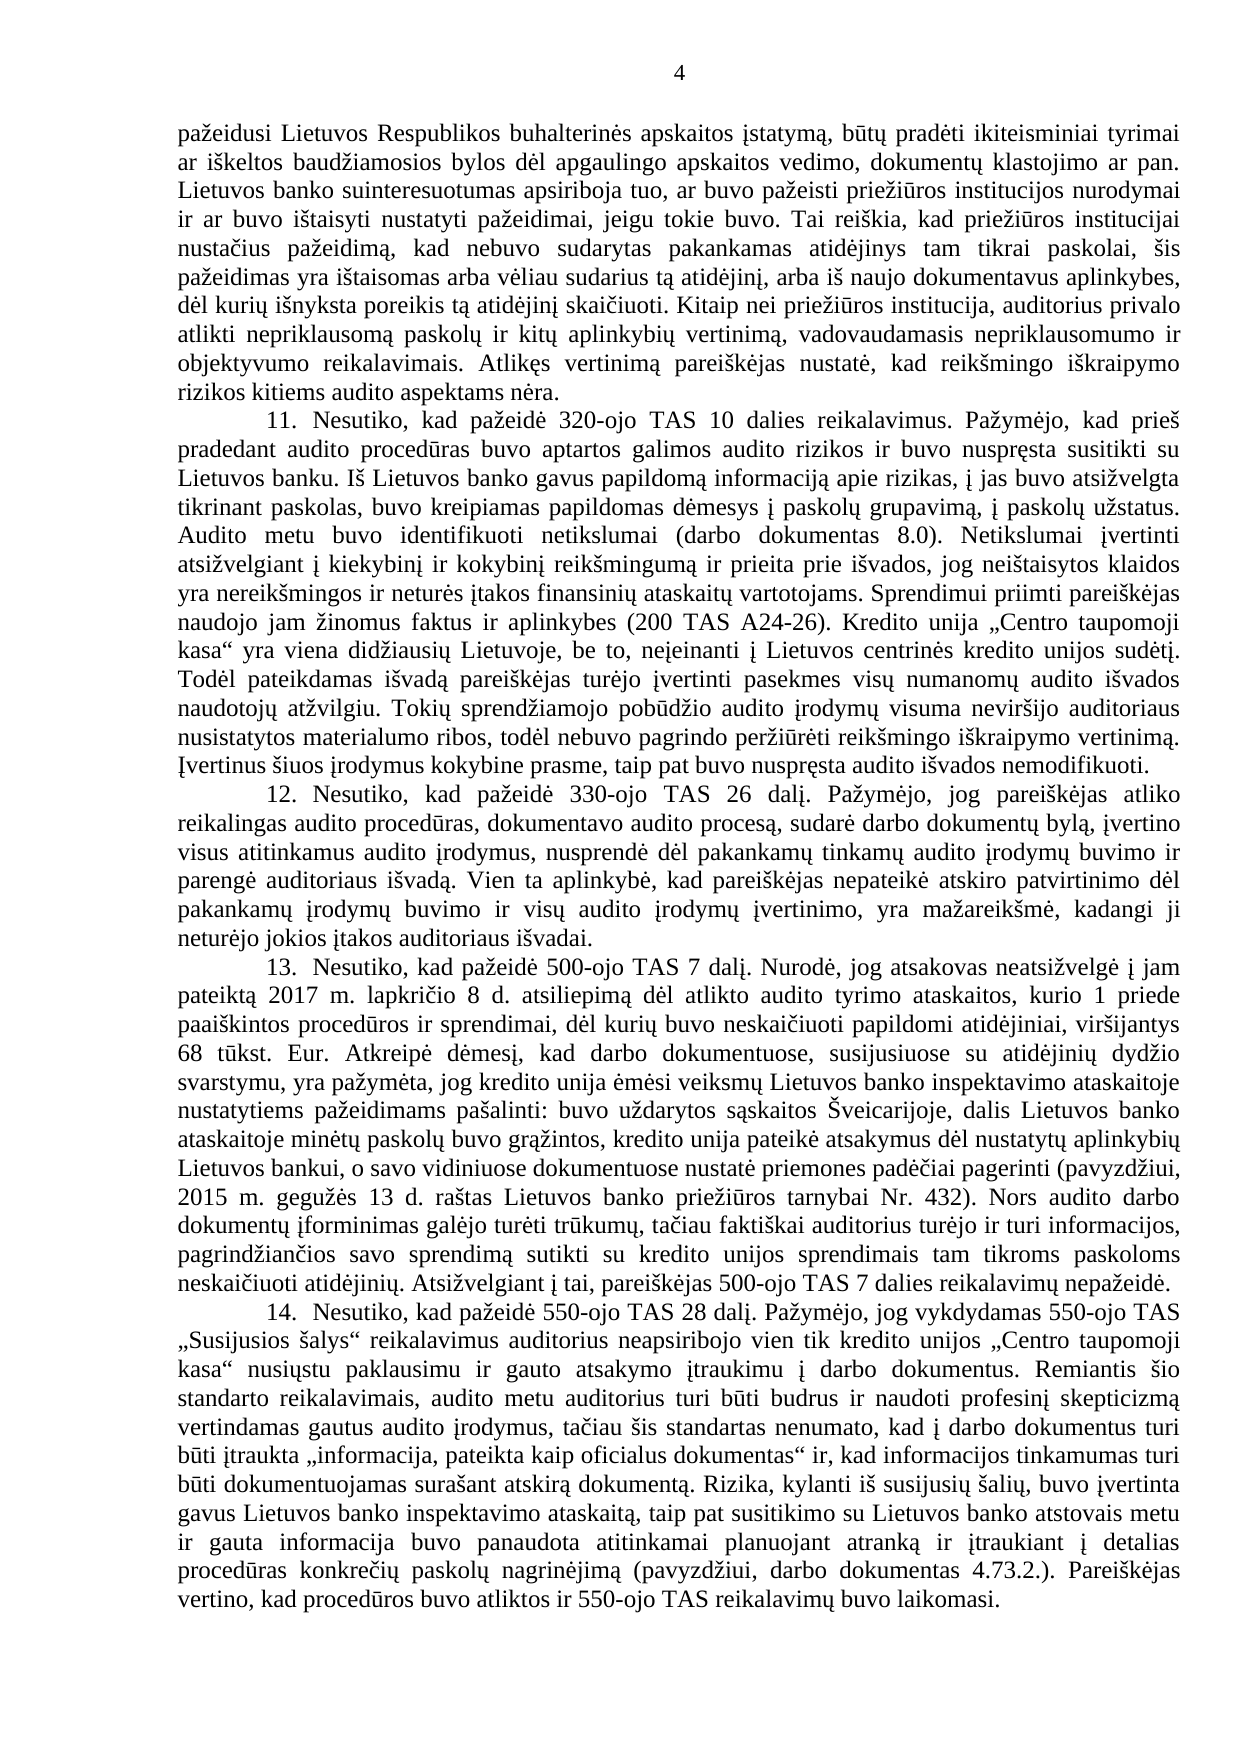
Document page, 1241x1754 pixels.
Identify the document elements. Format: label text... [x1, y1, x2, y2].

text pažeidusi Lietuvos Respublikos buhalterinės apskaitos įstatymą, būtų pradėti ikiteisminiai tyrimai ar iškeltos baudžiamosios bylos dėl apgaulingo apskaitos vedimo, dokumentų klastojimo ar pan. Lietuvos banko suinteresuotumas apsiriboja tuo, ar buvo pažeisti priežiūros institucijos nurodymai ir ar buvo ištaisyti nustatyti pažeidimai, jeigu tokie buvo. Tai reiškia, kad priežiūros institucijai nustačius pažeidimą, kad nebuvo sudarytas pakankamas atidėjinys tam tikrai paskolai, šis pažeidimas yra ištaisomas arba vėliau sudarius tą atidėjinį, arba iš naujo dokumentavus aplinkybes, dėl kurių išnyksta poreikis tą atidėjinį skaičiuoti. Kitaip nei priežiūros institucija, auditorius privalo atlikti nepriklausomą paskolų ir kitų aplinkybių vertinimą, vadovaudamasis nepriklausomumo ir objektyvumo reikalavimais. Atlikęs vertinimą pareiškėjas nustatė, kad reikšmingo iškraipymo rizikos kitiems audito aspektams nėra. [177, 118, 1181, 406]
text 14. Nesutiko, kad pažeidė 550-ojo TAS 28 dalį. Pažymėjo, jog vykdydamas 550-ojo TAS „Susijusios šalys“ reikalavimus auditorius neapsiribojo vien tik kredito unijos „Centro taupomoji kasa“ nusiųstu paklausimu ir gauto atsakymo įtraukimu į darbo dokumentus. Remiantis šio standarto reikalavimais, audito metu auditorius turi būti budrus ir naudoti profesinį skepticizmą vertindamas gautus audito įrodymus, tačiau šis standartas nenumato, kad į darbo dokumentus turi būti įtraukta „informacija, pateikta kaip oficialus dokumentas“ ir, kad informacijos tinkamumas turi būti dokumentuojamas surašant atskirą dokumentą. Rizika, kylanti iš susijusių šalių, buvo įvertinta gavus Lietuvos banko inspektavimo ataskaitą, taip pat susitikimo su Lietuvos banko atstovais metu ir gauta informacija buvo panaudota atitinkamai planuojant atranką ir įtraukiant į detalias procedūras konkrečių paskolų nagrinėjimą (pavyzdžiui, darbo dokumentas 4.73.2.). Pareiškėjas vertino, kad procedūros buvo atliktos ir 550-ojo TAS reikalavimų buvo laikomasi. [177, 1297, 1181, 1613]
text 11. Nesutiko, kad pažeidė 320-ojo TAS 10 dalies reikalavimus. Pažymėjo, kad prieš pradedant audito procedūras buvo aptartos galimos audito rizikos ir buvo nuspręsta susitikti su Lietuvos banku. Iš Lietuvos banko gavus papildomą informaciją apie rizikas, į jas buvo atsižvelgta tikrinant paskolas, buvo kreipiamas papildomas dėmesys į paskolų grupavimą, į paskolų užstatus. Audito metu buvo identifikuoti netikslumai (darbo dokumentas 8.0). Netikslumai įvertinti atsižvelgiant į kiekybinį ir kokybinį reikšmingumą ir prieita prie išvados, jog neištaisytos klaidos yra nereikšmingos ir neturės įtakos finansinių ataskaitų vartotojams. Sprendimui priimti pareiškėjas naudojo jam žinomus faktus ir aplinkybes (200 TAS A24-26). Kredito unija „Centro taupomoji kasa“ yra viena didžiausių Lietuvoje, be to, neįeinanti į Lietuvos centrinės kredito unijos sudėtį. Todėl pateikdamas išvadą pareiškėjas turėjo įvertinti pasekmes visų numanomų audito išvados naudotojų atžvilgiu. Tokių sprendžiamojo pobūdžio audito įrodymų visuma neviršijo auditoriaus nusistatytos materialumo ribos, todėl nebuvo pagrindo peržiūrėti reikšmingo iškraipymo vertinimą. Įvertinus šiuos įrodymus kokybine prasme, taip pat buvo nuspręsta audito išvados nemodifikuoti. [177, 406, 1181, 779]
text 13. Nesutiko, kad pažeidė 500-ojo TAS 7 dalį. Nurodė, jog atsakovas neatsižvelgė į jam pateiktą 2017 m. lapkričio 8 d. atsiliepimą dėl atlikto audito tyrimo ataskaitos, kurio 1 priede paaiškintos procedūros ir sprendimai, dėl kurių buvo neskaičiuoti papildomi atidėjiniai, viršijantys 68 tūkst. Eur. Atkreipė dėmesį, kad darbo dokumentuose, susijusiuose su atidėjinių dydžio svarstymu, yra pažymėta, jog kredito unija ėmėsi veiksmų Lietuvos banko inspektavimo ataskaitoje nustatytiems pažeidimams pašalinti: buvo uždarytos sąskaitos Šveicarijoje, dalis Lietuvos banko ataskaitoje minėtų paskolų buvo grąžintos, kredito unija pateikė atsakymus dėl nustatytų aplinkybių Lietuvos bankui, o savo vidiniuose dokumentuose nustatė priemones padėčiai pagerinti (pavyzdžiui, 2015 m. gegužės 13 d. raštas Lietuvos banko priežiūros tarnybai Nr. 432). Nors audito darbo dokumentų įforminimas galėjo turėti trūkumų, tačiau faktiškai auditorius turėjo ir turi informacijos, pagrindžiančios savo sprendimą sutikti su kredito unijos sprendimais tam tikroms paskoloms neskaičiuoti atidėjinių. Atsižvelgiant į tai, pareiškėjas 500-ojo TAS 7 dalies reikalavimų nepažeidė. [177, 952, 1181, 1297]
text 12. Nesutiko, kad pažeidė 330-ojo TAS 26 dalį. Pažymėjo, jog pareiškėjas atliko reikalingas audito procedūras, dokumentavo audito procesą, sudarė darbo dokumentų bylą, įvertino visus atitinkamus audito įrodymus, nusprendė dėl pakankamų tinkamų audito įrodymų buvimo ir parengė auditoriaus išvadą. Vien ta aplinkybė, kad pareiškėjas nepateikė atskiro patvirtinimo dėl pakankamų įrodymų buvimo ir visų audito įrodymų įvertinimo, yra mažareikšmė, kadangi ji neturėjo jokios įtakos auditoriaus išvadai. [177, 779, 1181, 952]
